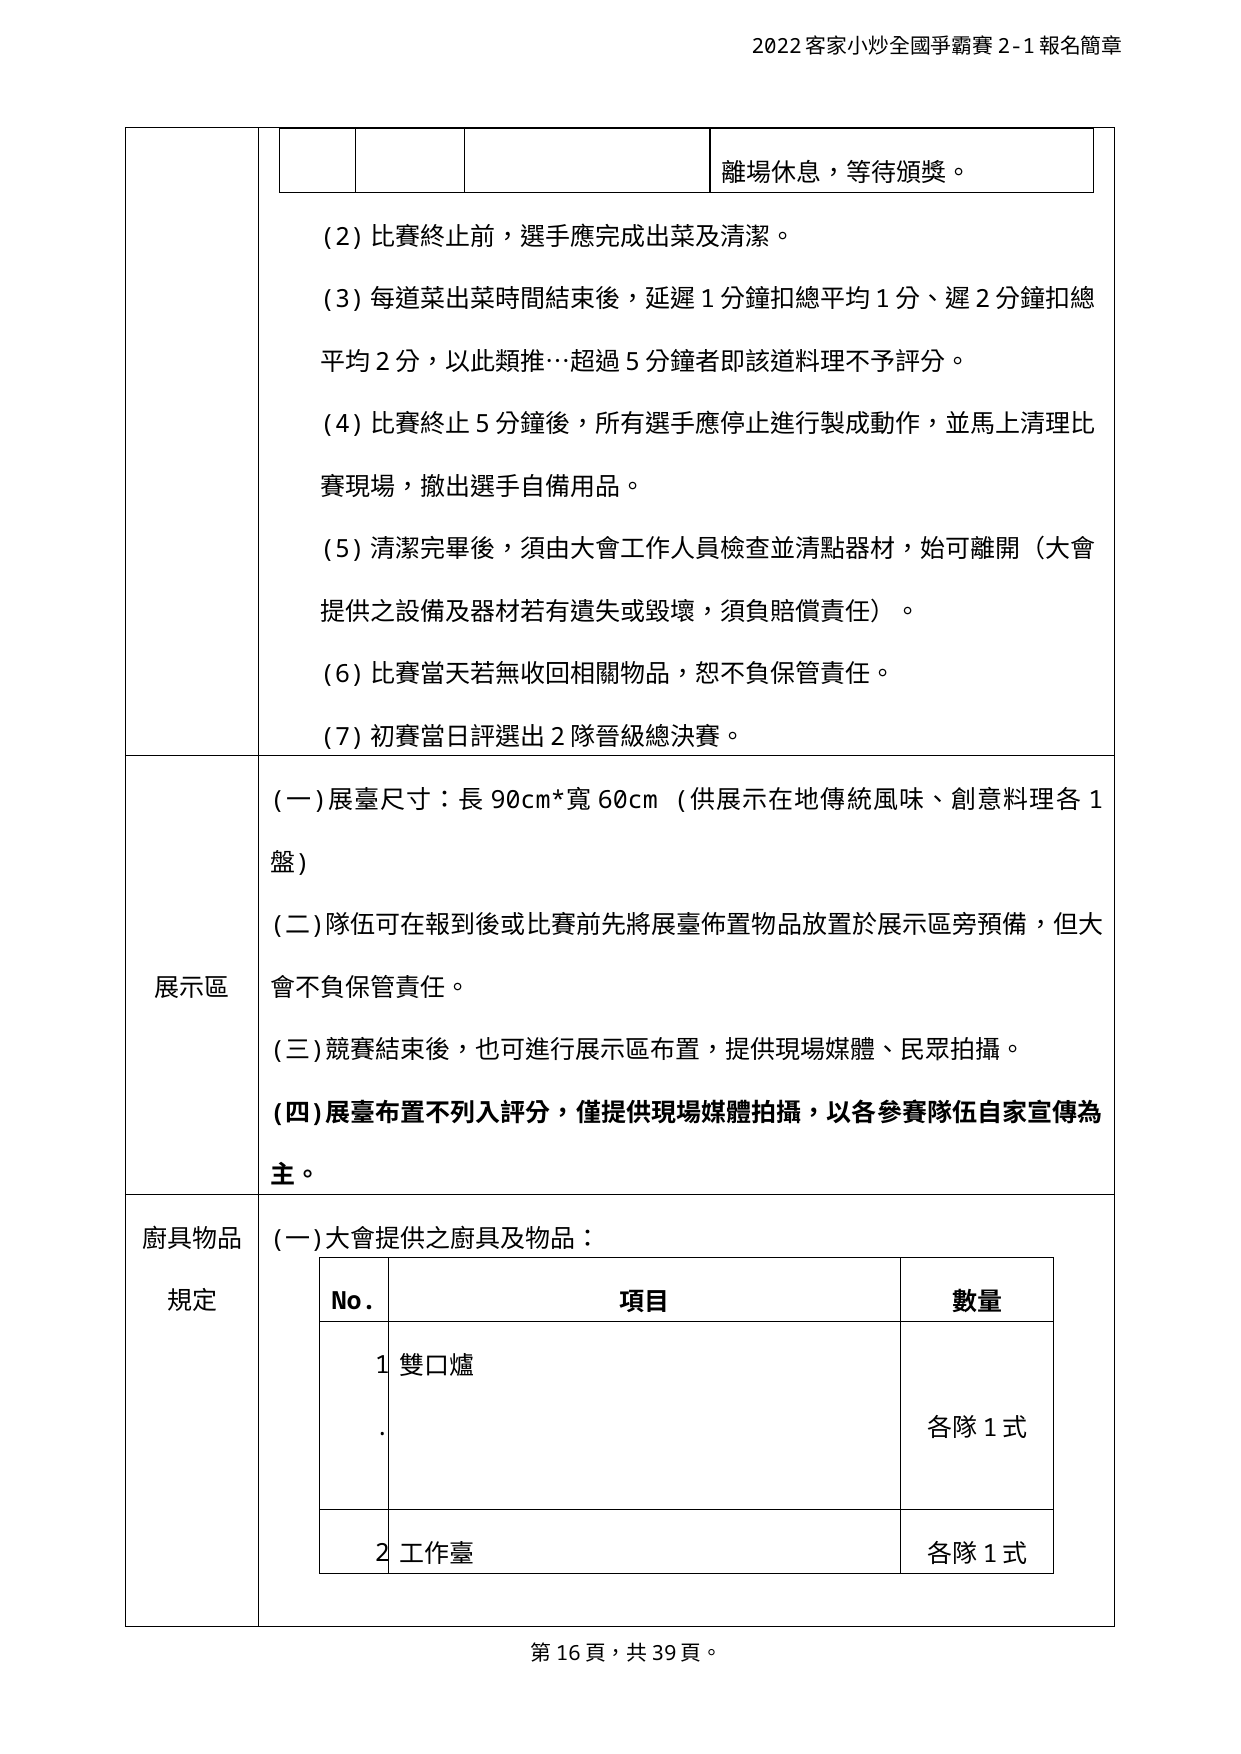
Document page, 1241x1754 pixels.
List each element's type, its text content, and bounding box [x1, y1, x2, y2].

table_cell [320, 1510, 388, 1573]
table_cell [356, 129, 464, 192]
table_cell (一)展臺尺寸：長90cm*寬60cm (供展示在地傳統風味、創意料理各1盤) (二)隊伍可在報到後或比賽前先將展臺佈置物品放置於展示區旁預備，但大會不負保管責任。 (三)競賽結束後，也可進行展示區布置，提供現場媒體、民眾拍攝。 (四)展臺布置不列入評分，僅提供現場媒體拍攝，以各參賽隊伍自家宣傳為主。 [259, 756, 1114, 1194]
table_header 項目 [389, 1258, 900, 1321]
table_header No. [320, 1258, 388, 1321]
table_cell (一)大會提供之廚具及物品： (二)從洗菜、切菜、食材盛裝、烹飪、盛盤、清潔...等流程所需物品，除大會提供之器材外，其餘皆須由選手自備。 (三)現場不提供抹布。 (四)電子器材僅可攜帶：電鍋、料理棒、調理機、果汁機、烤箱 (僅准攜帶家庭用10公升內（含）以下之烤箱)，其他皆不開放攜帶，如有特殊需求須事前申請，並須獲評審委員同意方可帶入，如無申請即不得帶入場內。(競賽場地以安全為重，用電量過大之電器產品，或有其他安全疑慮之器具，須經現場評審決定是否可使用。 (五)需自備盛盤器具，且不得有個人姓名、代表餐廳等相關可辨別身分之記號。（素人評審之盛盤器具由大會提供） (六)塑膠手套、乳膠手套（手套不可帶有顏色）、口罩。 (七)團隊服裝須整齊。 (八)可攜帶計時器，但音量應不影響他人操作者。 [259, 1195, 1114, 1626]
table_cell 各隊1式 [901, 1322, 1053, 1509]
table_cell 雙口爐 [389, 1322, 900, 1509]
table_cell [126, 128, 258, 755]
table_cell 競賽流程 比賽終止前，選手應完成出菜及清潔。 每道菜出菜時間結束後，延遲1分鐘扣總平均1分、遲2分鐘扣總平均2分，以此類推…超過5分鐘者即該道料理不予評分。 比賽終止5分鐘後，所有選手應停止進行製成動作，並馬上清理比賽現場，撤出選手自備用品。 清潔完畢後，須由大會工作人員檢查並清點器材，始可離開（大會提供之設備及器材若有遺失或毀壞，須負賠償責任）。 比賽當天若無收回相關物品，恕不負保管責任。 初賽當日評選出2隊晉級總決賽。 [259, 128, 1114, 755]
table_cell [320, 1322, 388, 1509]
table_cell [280, 129, 355, 192]
table_cell [465, 129, 709, 192]
table_cell 展示區 [126, 756, 258, 1194]
table_header 數量 [901, 1258, 1053, 1321]
table_cell 各隊1式 [901, 1510, 1053, 1573]
table_cell 離場休息，等待頒獎。 [711, 129, 1093, 192]
table_cell 工作臺 [389, 1510, 900, 1573]
table_cell 廚具物品規定 [126, 1195, 258, 1626]
